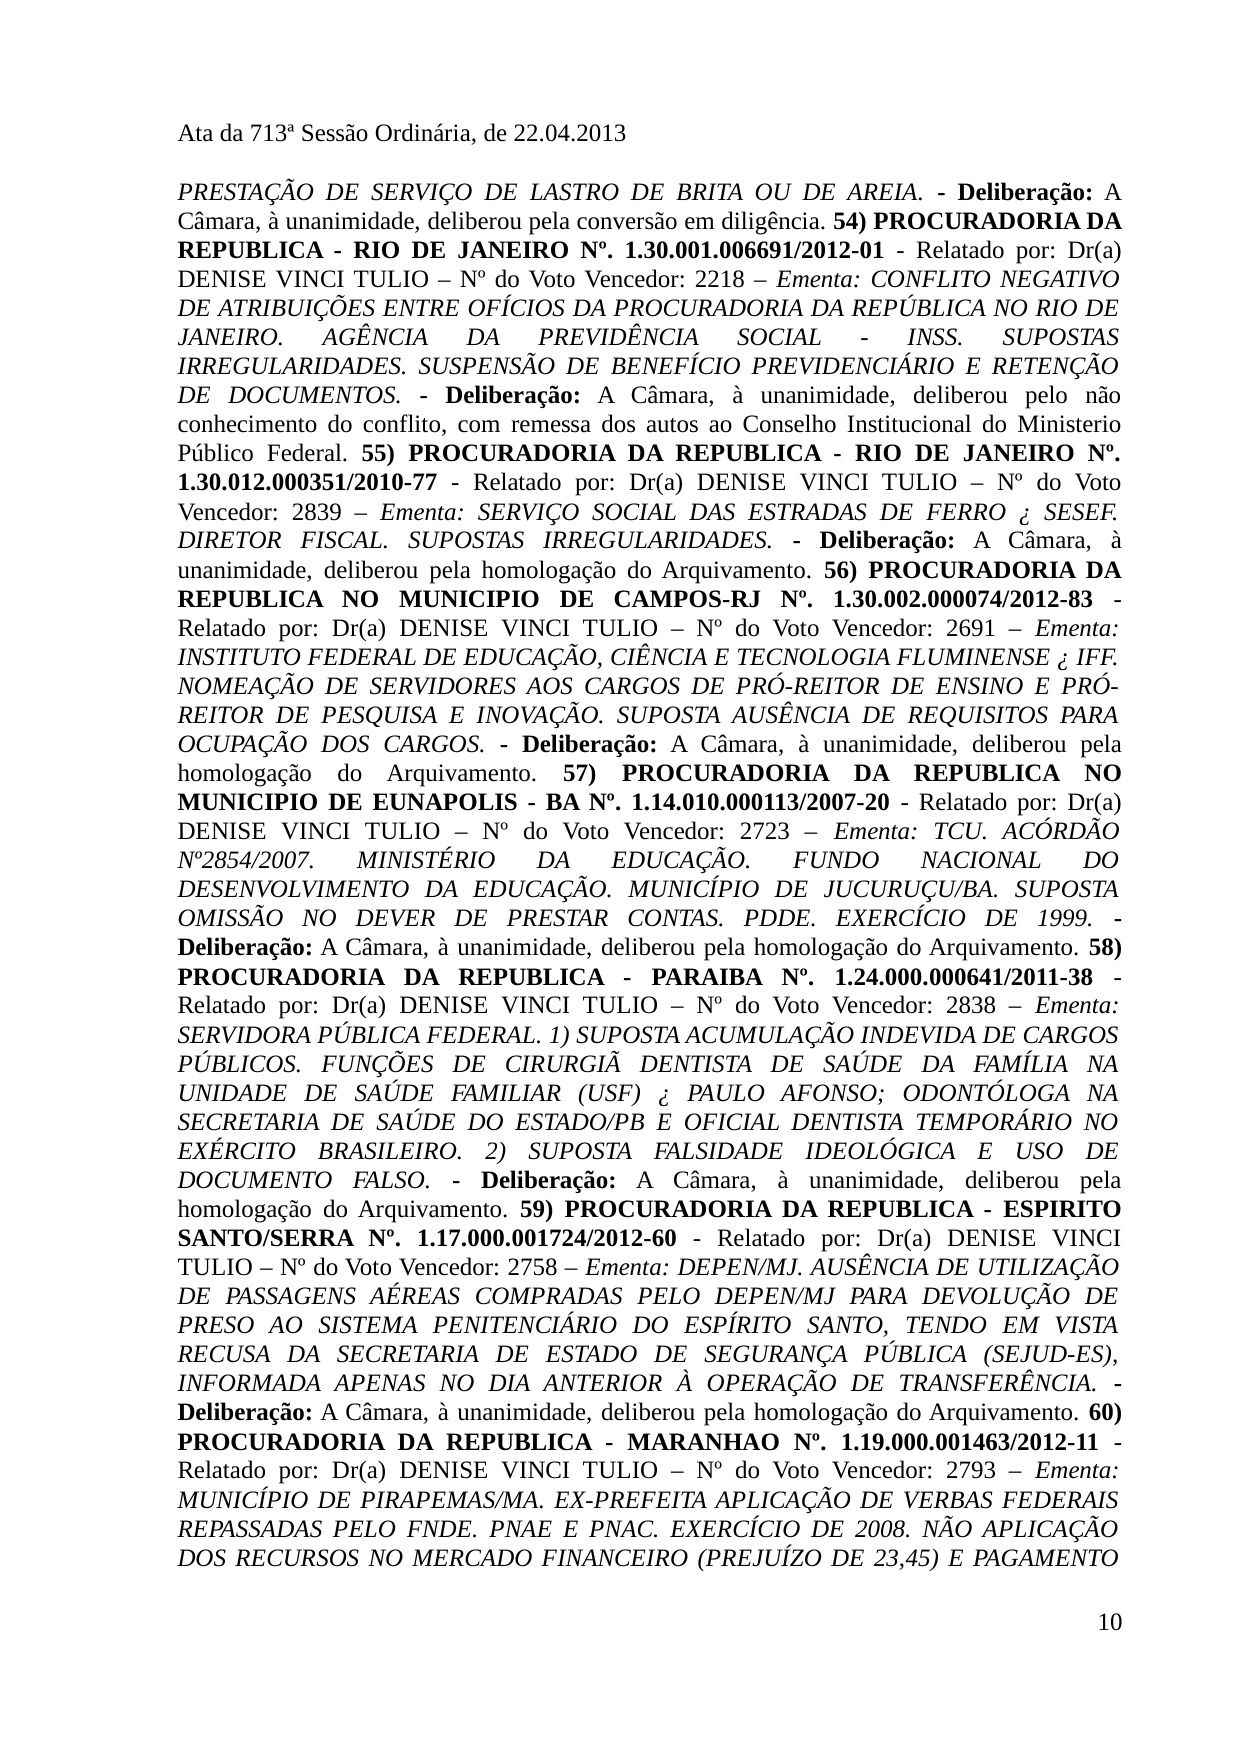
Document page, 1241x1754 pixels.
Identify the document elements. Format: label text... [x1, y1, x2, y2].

text PRESTAÇÃO DE SERVIÇO DE LASTRO DE BRITA OU DE AREIA. - Deliberação: A Câmara, à unanimidade, deliberou pela conversão em diligência. 54) PROCURADORIA DA REPUBLICA - RIO DE JANEIRO Nº. 1.30.001.006691/2012-01 - Relatado por: Dr(a) DENISE VINCI TULIO – Nº do Voto Vencedor: 2218 – Ementa: CONFLITO NEGATIVO DE ATRIBUIÇÕES ENTRE OFÍCIOS DA PROCURADORIA DA REPÚBLICA NO RIO DE JANEIRO. AGÊNCIA DA PREVIDÊNCIA SOCIAL - INSS. SUPOSTAS IRREGULARIDADES. SUSPENSÃO DE BENEFÍCIO PREVIDENCIÁRIO E RETENÇÃO DE DOCUMENTOS. - Deliberação: A Câmara, à unanimidade, deliberou pelo não conhecimento do conflito, com remessa dos autos ao Conselho Institucional do Ministerio Público Federal. 55) PROCURADORIA DA REPUBLICA - RIO DE JANEIRO Nº. 1.30.012.000351/2010-77 - Relatado por: Dr(a) DENISE VINCI TULIO – Nº do Voto Vencedor: 2839 – Ementa: SERVIÇO SOCIAL DAS ESTRADAS DE FERRO ¿ SESEF. DIRETOR FISCAL. SUPOSTAS IRREGULARIDADES. - Deliberação: A Câmara, à unanimidade, deliberou pela homologação do Arquivamento. 56) PROCURADORIA DA REPUBLICA NO MUNICIPIO DE CAMPOS-RJ Nº. 1.30.002.000074/2012-83 - Relatado por: Dr(a) DENISE VINCI TULIO – Nº do Voto Vencedor: 2691 – Ementa: INSTITUTO FEDERAL DE EDUCAÇÃO, CIÊNCIA E TECNOLOGIA FLUMINENSE ¿ IFF. NOMEAÇÃO DE SERVIDORES AOS CARGOS DE PRÓ-REITOR DE ENSINO E PRÓ-REITOR DE PESQUISA E INOVAÇÃO. SUPOSTA AUSÊNCIA DE REQUISITOS PARA OCUPAÇÃO DOS CARGOS. - Deliberação: A Câmara, à unanimidade, deliberou pela homologação do Arquivamento. 57) PROCURADORIA DA REPUBLICA NO MUNICIPIO DE EUNAPOLIS - BA Nº. 1.14.010.000113/2007-20 - Relatado por: Dr(a) DENISE VINCI TULIO – Nº do Voto Vencedor: 2723 – Ementa: TCU. ACÓRDÃO Nº2854/2007. MINISTÉRIO DA EDUCAÇÃO. FUNDO NACIONAL DO DESENVOLVIMENTO DA EDUCAÇÃO. MUNICÍPIO DE JUCURUÇU/BA. SUPOSTA OMISSÃO NO DEVER DE PRESTAR CONTAS. PDDE. EXERCÍCIO DE 1999. - Deliberação: A Câmara, à unanimidade, deliberou pela homologação do Arquivamento. 58) PROCURADORIA DA REPUBLICA - PARAIBA Nº. 1.24.000.000641/2011-38 - Relatado por: Dr(a) DENISE VINCI TULIO – Nº do Voto Vencedor: 2838 – Ementa: SERVIDORA PÚBLICA FEDERAL. 1) SUPOSTA ACUMULAÇÃO INDEVIDA DE CARGOS PÚBLICOS. FUNÇÕES DE CIRURGIÃ DENTISTA DE SAÚDE DA FAMÍLIA NA UNIDADE DE SAÚDE FAMILIAR (USF) ¿ PAULO AFONSO; ODONTÓLOGA NA SECRETARIA DE SAÚDE DO ESTADO/PB E OFICIAL DENTISTA TEMPORÁRIO NO EXÉRCITO BRASILEIRO. 2) SUPOSTA FALSIDADE IDEOLÓGICA E USO DE DOCUMENTO FALSO. - Deliberação: A Câmara, à unanimidade, deliberou pela homologação do Arquivamento. 59) PROCURADORIA DA REPUBLICA - ESPIRITO SANTO/SERRA Nº. 1.17.000.001724/2012-60 - Relatado por: Dr(a) DENISE VINCI TULIO – Nº do Voto Vencedor: 2758 – Ementa: DEPEN/MJ. AUSÊNCIA DE UTILIZAÇÃO DE PASSAGENS AÉREAS COMPRADAS PELO DEPEN/MJ PARA DEVOLUÇÃO DE PRESO AO SISTEMA PENITENCIÁRIO DO ESPÍRITO SANTO, TENDO EM VISTA RECUSA DA SECRETARIA DE ESTADO DE SEGURANÇA PÚBLICA (SEJUD-ES), INFORMADA APENAS NO DIA ANTERIOR À OPERAÇÃO DE TRANSFERÊNCIA. - Deliberação: A Câmara, à unanimidade, deliberou pela homologação do Arquivamento. 60) PROCURADORIA DA REPUBLICA - MARANHAO Nº. 1.19.000.001463/2012-11 - Relatado por: Dr(a) DENISE VINCI TULIO – Nº do Voto Vencedor: 2793 – Ementa: MUNICÍPIO DE PIRAPEMAS/MA. EX-PREFEITA APLICAÇÃO DE VERBAS FEDERAIS REPASSADAS PELO FNDE. PNAE E PNAC. EXERCÍCIO DE 2008. NÃO APLICAÇÃO DOS RECURSOS NO MERCADO FINANCEIRO (PREJUÍZO DE 23,45) E PAGAMENTO [177, 177, 1122, 1572]
